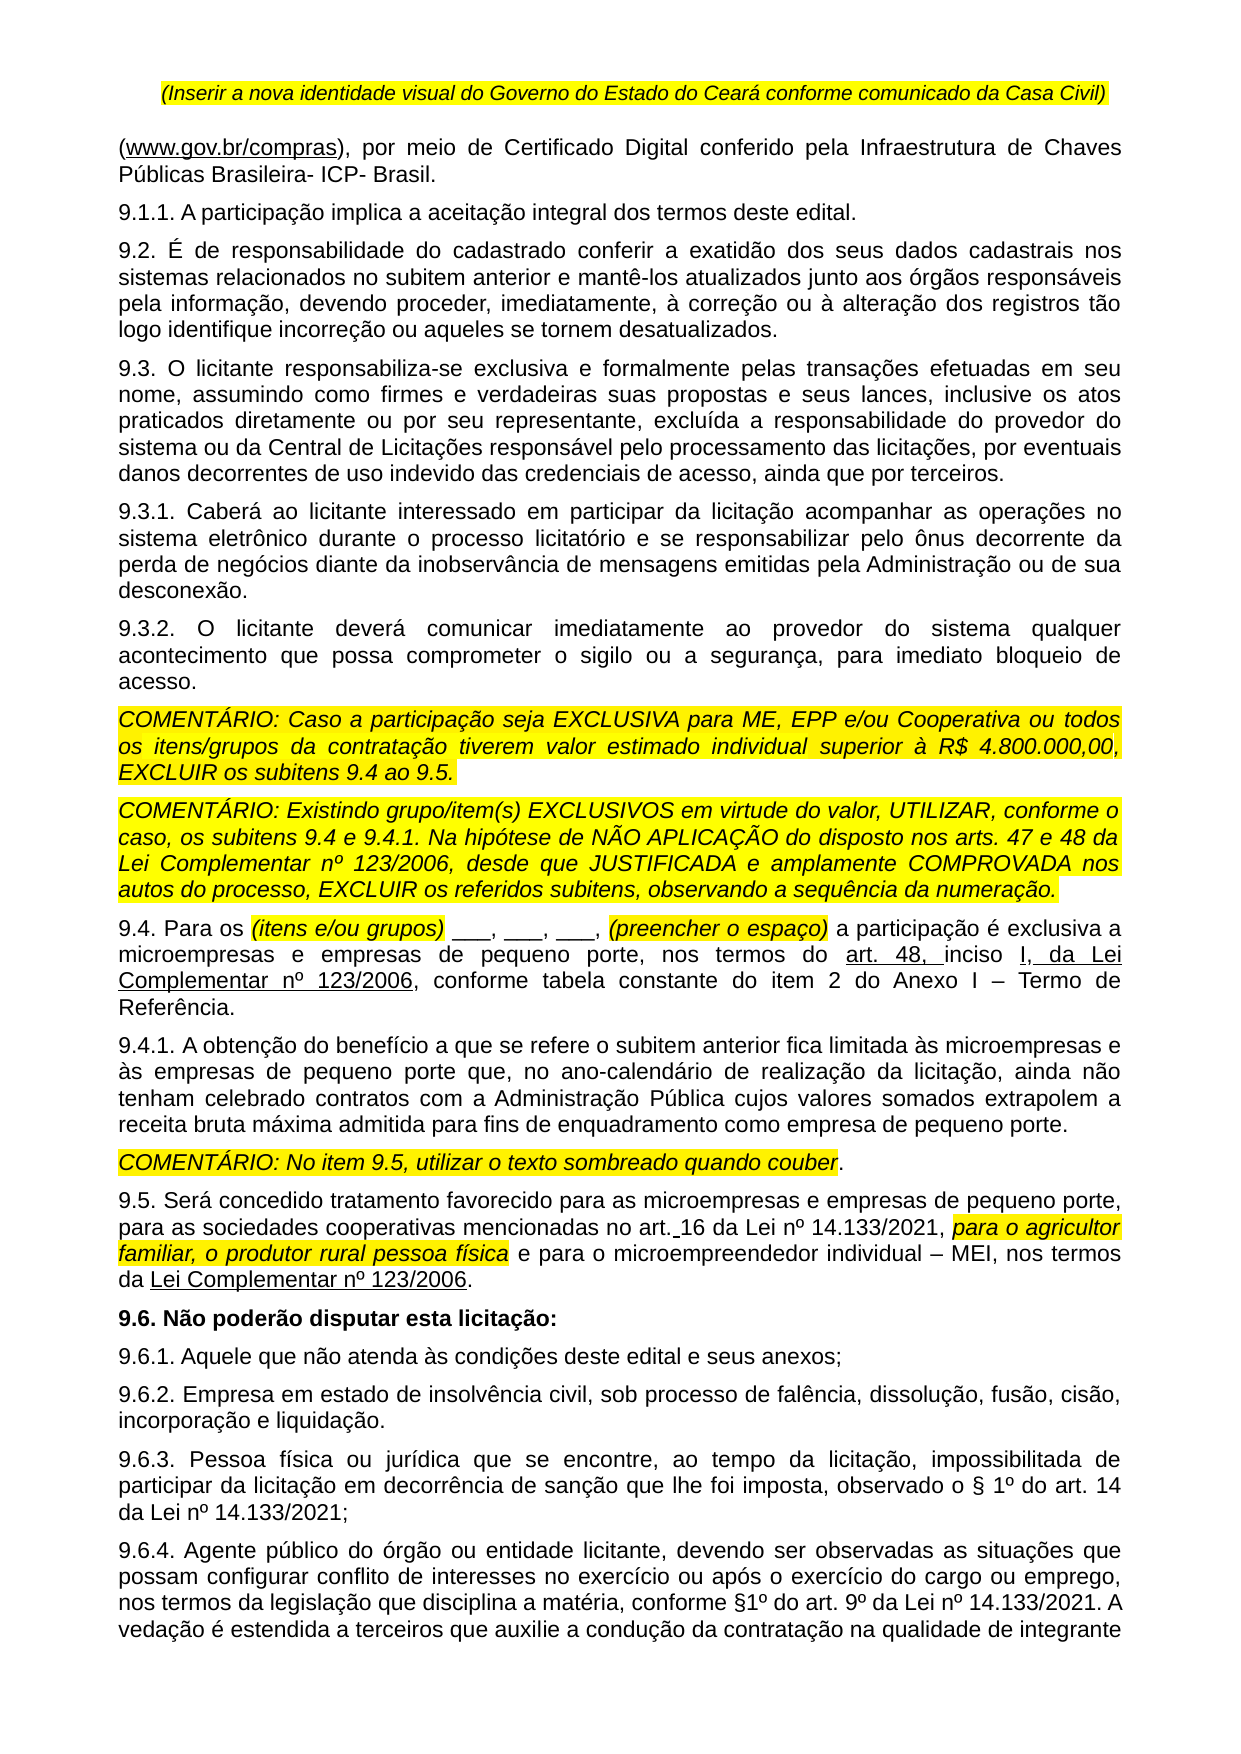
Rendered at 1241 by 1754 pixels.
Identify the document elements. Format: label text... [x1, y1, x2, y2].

text 9.6.3. Pessoa física ou jurídica que se encontre, ao tempo da licitação, impossibilitada de participar da licitação em decorrência de sanção que lhe foi imposta, observado o § 1º do art. 14 da Lei nº 14.133/2021; [118, 1446, 1122, 1525]
text 9.6.2. Empresa em estado de insolvência civil, sob processo de falência, dissolução, fusão, cisão, incorporação e liquidação. [118, 1381, 1122, 1434]
text 9.6. Não poderão disputar esta licitação: [118, 1305, 1122, 1331]
text 9.6.4. Agente público do órgão ou entidade licitante, devendo ser observadas as situações que possam configurar conflito de interesses no exercício ou após o exercício do cargo ou emprego, nos termos da legislação que disciplina a matéria, conforme §1º do art. 9º da Lei nº 14.133/2021. A vedação é estendida a terceiros que auxilie a condução da contratação na qualidade de integrante [118, 1537, 1122, 1642]
text COMENTÁRIO: Caso a participação seja EXCLUSIVA para ME, EPP e/ou Cooperativa ou todos os itens/grupos da contratação tiverem valor estimado individual superior à R$ 4.800.000,00, EXCLUIR os subitens 9.4 ao 9.5. [118, 706, 1122, 785]
text 9.1.1. A participação implica a aceitação integral dos termos deste edital. [118, 199, 1122, 225]
text 9.3. O licitante responsabiliza-se exclusiva e formalmente pelas transações efetuadas em seu nome, assumindo como firmes e verdadeiras suas propostas e seus lances, inclusive os atos praticados diretamente ou por seu representante, excluída a responsabilidade do provedor do sistema ou da Central de Licitações responsável pelo processamento das licitações, por eventuais danos decorrentes de uso indevido das credenciais de acesso, ainda que por terceiros. [118, 354, 1122, 486]
text 9.4.1. A obtenção do benefício a que se refere o subitem anterior fica limitada às microempresas e às empresas de pequeno porte que, no ano-calendário de realização da licitação, ainda não tenham celebrado contratos com a Administração Pública cujos valores somados extrapolem a receita bruta máxima admitida para fins de enquadramento como empresa de pequeno porte. [118, 1032, 1122, 1137]
text 9.2. É de responsabilidade do cadastrado conferir a exatidão dos seus dados cadastrais nos sistemas relacionados no subitem anterior e mantê-los atualizados junto aos órgãos responsáveis pela informação, devendo proceder, imediatamente, à correção ou à alteração dos registros tão logo identifique incorreção ou aqueles se tornem desatualizados. [118, 237, 1122, 343]
text 9.3.2. O licitante deverá comunicar imediatamente ao provedor do sistema qualquer acontecimento que possa comprometer o sigilo ou a segurança, para imediato bloqueio de acesso. [118, 615, 1122, 694]
text COMENTÁRIO: Existindo grupo/item(s) EXCLUSIVOS em virtude do valor, UTILIZAR, conforme o caso, os subitens 9.4 e 9.4.1. Na hipótese de NÃO APLICAÇÃO do disposto nos arts. 47 e 48 da Lei Complementar nº 123/2006, desde que JUSTIFICADA e amplamente COMPROVADA nos autos do processo, EXCLUIR os referidos subitens, observando a sequência da numeração. [118, 797, 1122, 903]
text COMENTÁRIO: No item 9.5, utilizar o texto sombreado quando couber. [118, 1149, 1122, 1176]
text 9.5. Será concedido tratamento favorecido para as microempresas e empresas de pequeno porte, para as sociedades cooperativas mencionadas no art. 16 da Lei nº 14.133/2021, para o agricultor familiar, o produtor rural pessoa física e para o microempreendedor individual – MEI, nos termos da Lei Complementar nº 123/2006. [118, 1187, 1122, 1293]
text (www.gov.br/compras), por meio de Certificado Digital conferido pela Infraestrutura de Chaves Públicas Brasileira- ICP- Brasil. [118, 134, 1122, 187]
text 9.3.1. Caberá ao licitante interessado em participar da licitação acompanhar as operações no sistema eletrônico durante o processo licitatório e se responsabilizar pelo ônus decorrente da perda de negócios diante da inobservância de mensagens emitidas pela Administração ou de sua desconexão. [118, 498, 1122, 603]
text 9.6.1. Aquele que não atenda às condições deste edital e seus anexos; [118, 1343, 1122, 1369]
text 9.4. Para os (itens e/ou grupos) ___, ___, ___, (preencher o espaço) a participação é exclusiva a microempresas e empresas de pequeno porte, nos termos do art. 48, inciso I, da Lei Complementar nº 123/2006, conforme tabela constante do item 2 do Anexo I – Termo de Referência. [118, 914, 1122, 1020]
